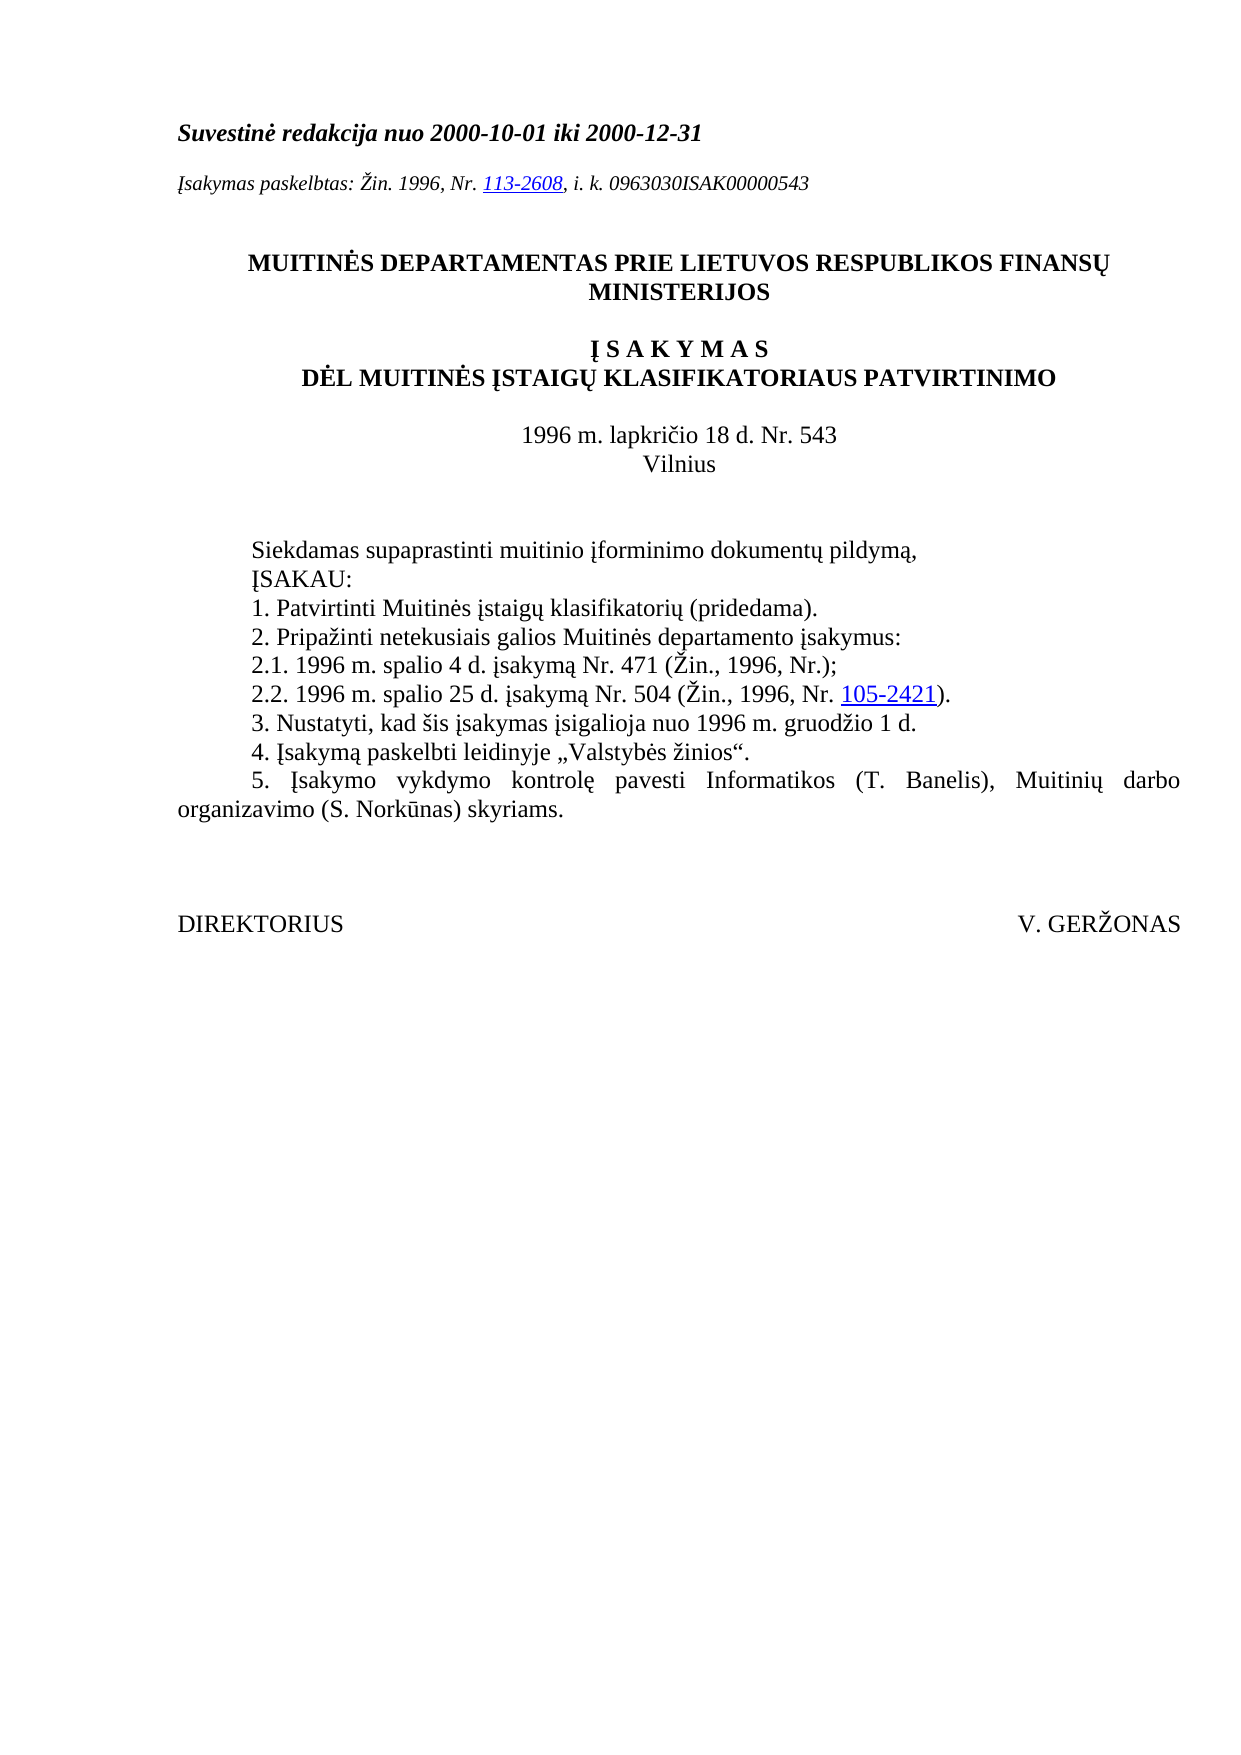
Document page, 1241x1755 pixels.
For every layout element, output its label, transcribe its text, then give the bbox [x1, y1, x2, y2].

text Vilnius [177, 449, 1181, 478]
text DĖL MUITINĖS ĮSTAIGŲ KLASIFIKATORIAUS PATVIRTINIMO [177, 363, 1181, 392]
text 2.2. 1996 m. spalio 25 d. įsakymą Nr. 504 (Žin., 1996, Nr. 105-2421). [177, 679, 1181, 708]
text MUITINĖS DEPARTAMENTAS PRIE LIETUVOS RESPUBLIKOS FINANSŲ MINISTERIJOS [177, 248, 1181, 305]
text 1. Patvirtinti Muitinės įstaigų klasifikatorių (pridedama). [177, 593, 1181, 622]
text Suvestinė redakcija nuo 2000-10-01 iki 2000-12-31 [177, 118, 1181, 147]
text 5. Įsakymo vykdymo kontrolę pavesti Informatikos (T. Banelis), Muitinių darbo organizavimo (S. Norkūnas) skyriams. [177, 765, 1181, 823]
text 2.1. 1996 m. spalio 4 d. įsakymą Nr. 471 (Žin., 1996, Nr.); [177, 650, 1181, 679]
text ĮSAKAU: [177, 564, 1181, 593]
text DIREKTORIUS V. GERŽONAS [177, 909, 1181, 938]
text 2. Pripažinti netekusiais galios Muitinės departamento įsakymus: [177, 622, 1181, 650]
text Į S A K Y M A S [177, 334, 1181, 363]
text 1996 m. lapkričio 18 d. Nr. 543 [177, 420, 1181, 449]
text 4. Įsakymą paskelbti leidinyje „Valstybės žinios“. [177, 737, 1181, 765]
text 3. Nustatyti, kad šis įsakymas įsigalioja nuo 1996 m. gruodžio 1 d. [177, 708, 1181, 737]
text Siekdamas supaprastinti muitinio įforminimo dokumentų pildymą, [177, 535, 1181, 564]
text Įsakymas paskelbtas: Žin. 1996, Nr. 113-2608, i. k. 0963030ISAK00000543 [177, 171, 1181, 195]
